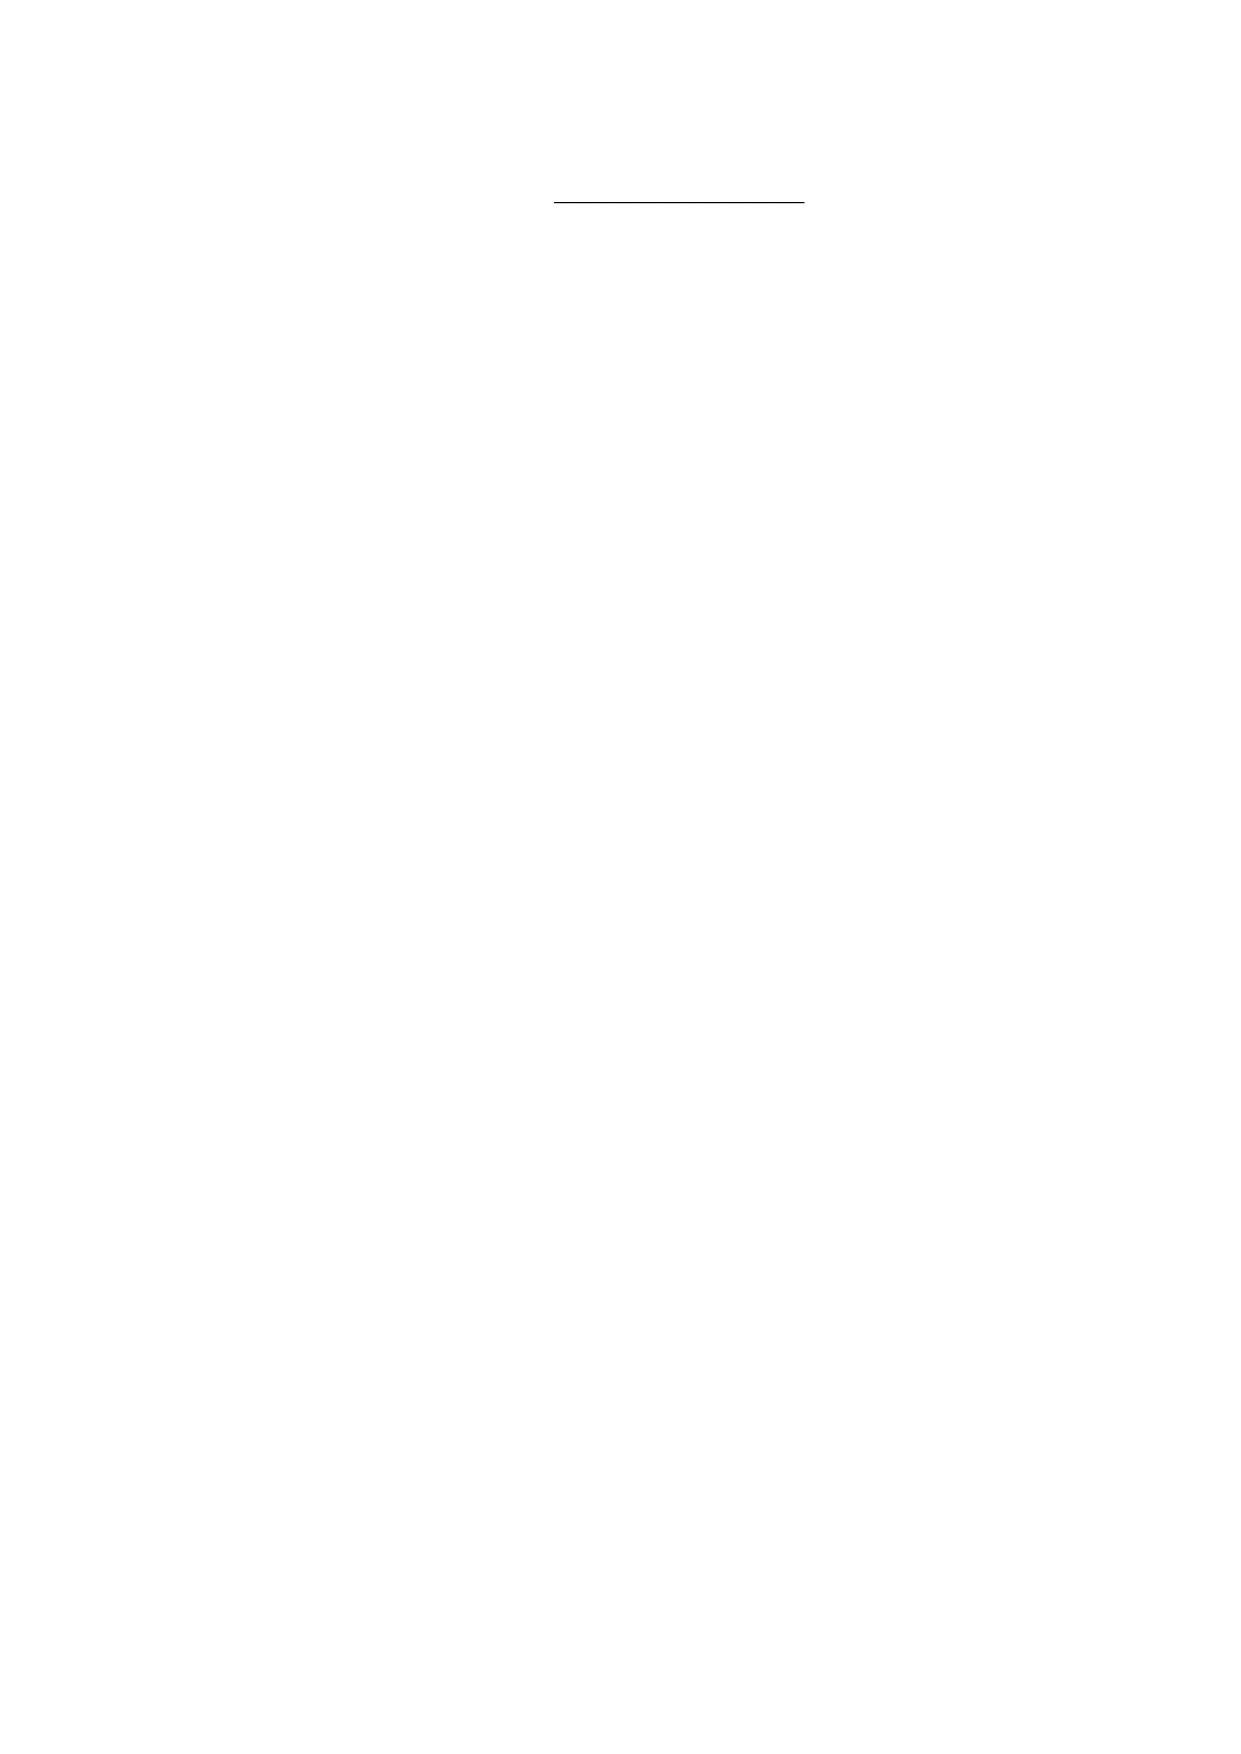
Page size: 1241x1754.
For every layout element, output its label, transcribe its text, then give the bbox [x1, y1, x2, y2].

text ____________________ [177, 177, 1181, 206]
